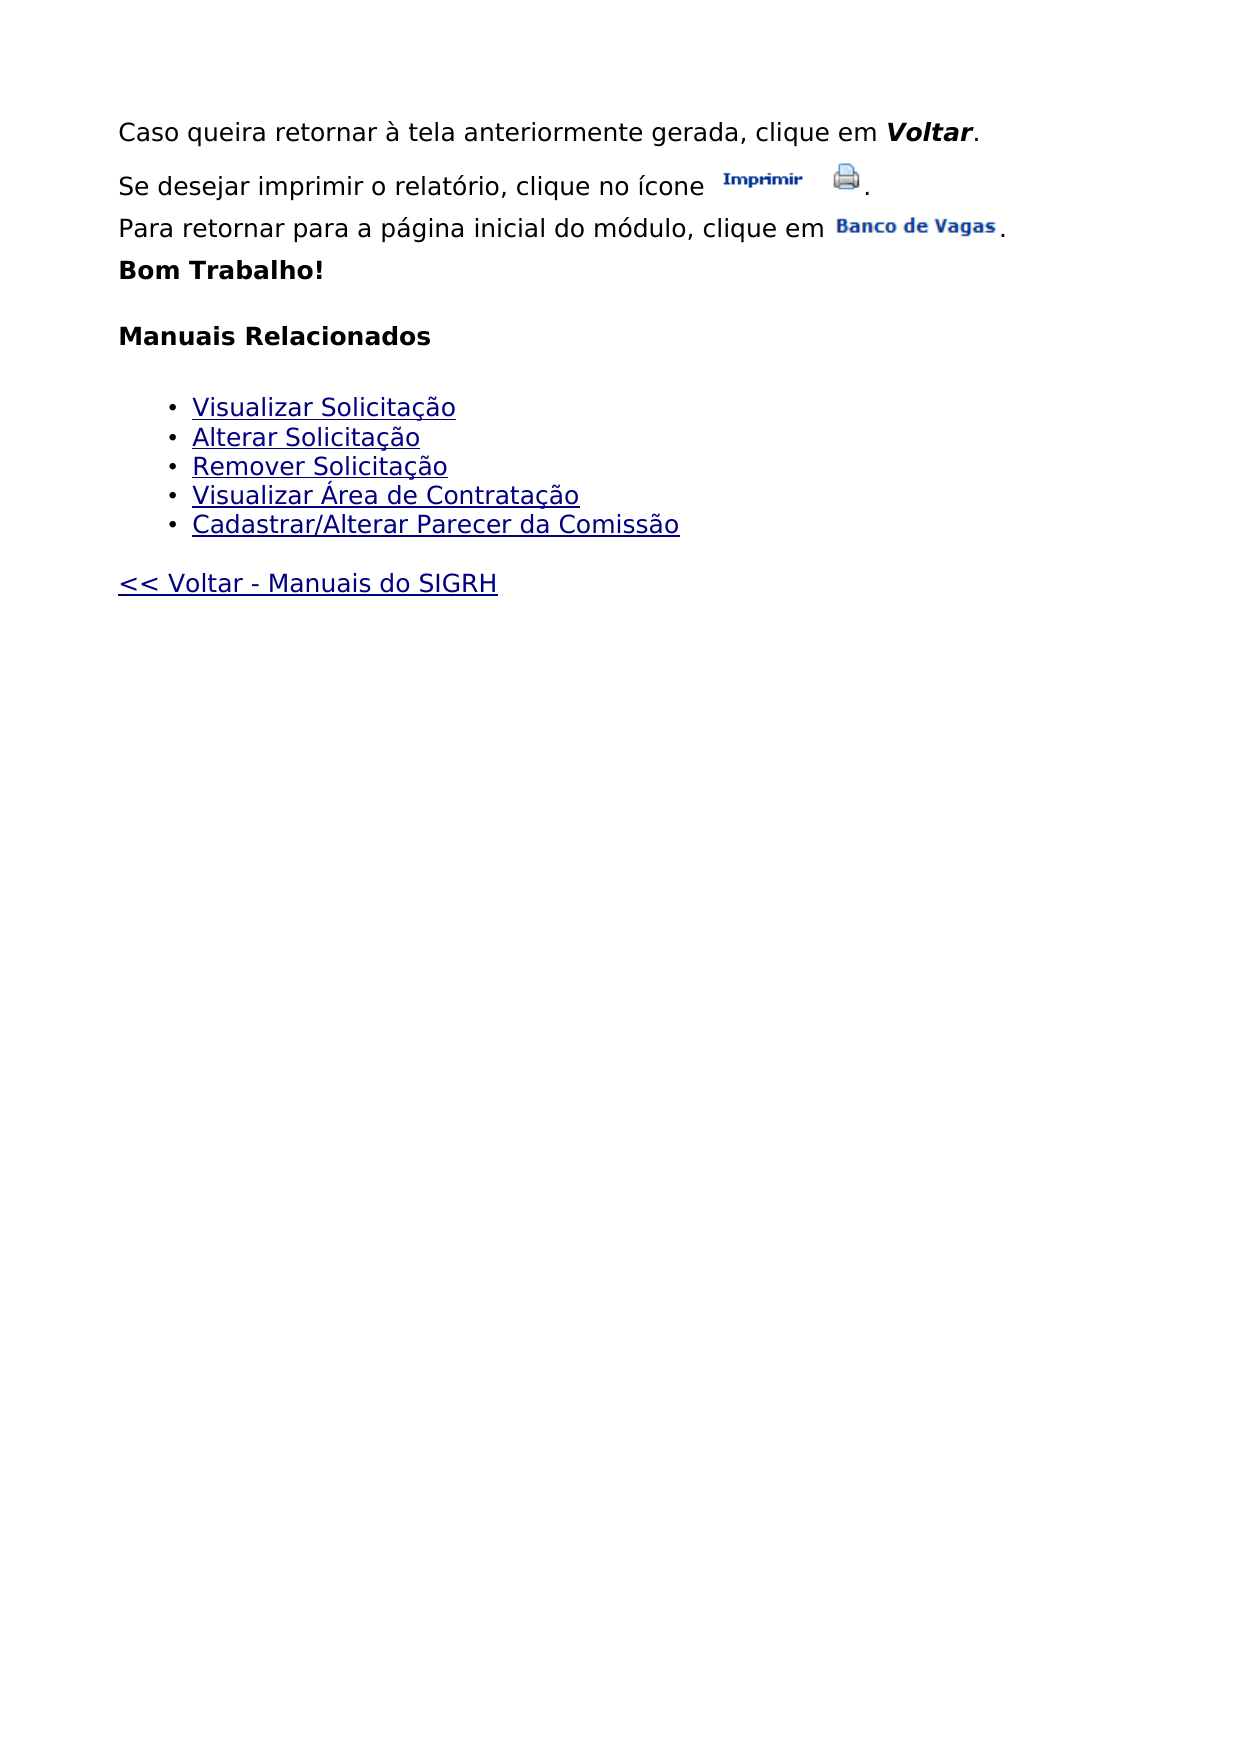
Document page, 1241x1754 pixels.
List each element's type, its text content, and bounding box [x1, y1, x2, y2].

list Remover Solicitação [177, 452, 1122, 481]
list Cadastrar/Alterar Parecer da Comissão [177, 510, 1122, 539]
subtitle Manuais Relacionados [118, 322, 1122, 352]
text Para retornar para a página inicial do módulo, clique em . [118, 214, 1122, 243]
list Visualizar Solicitação [177, 394, 1122, 423]
picture [833, 217, 999, 238]
text Caso queira retornar à tela anteriormente gerada, clique em Voltar. [118, 118, 1122, 147]
list Visualizar Área de Contratação [177, 481, 1122, 510]
text Bom Trabalho! [118, 256, 1122, 285]
picture [713, 159, 863, 196]
list Alterar Solicitação [177, 423, 1122, 452]
text << Voltar - Manuais do SIGRH [118, 569, 1122, 598]
text Se desejar imprimir o relatório, clique no ícone . [118, 160, 1122, 202]
